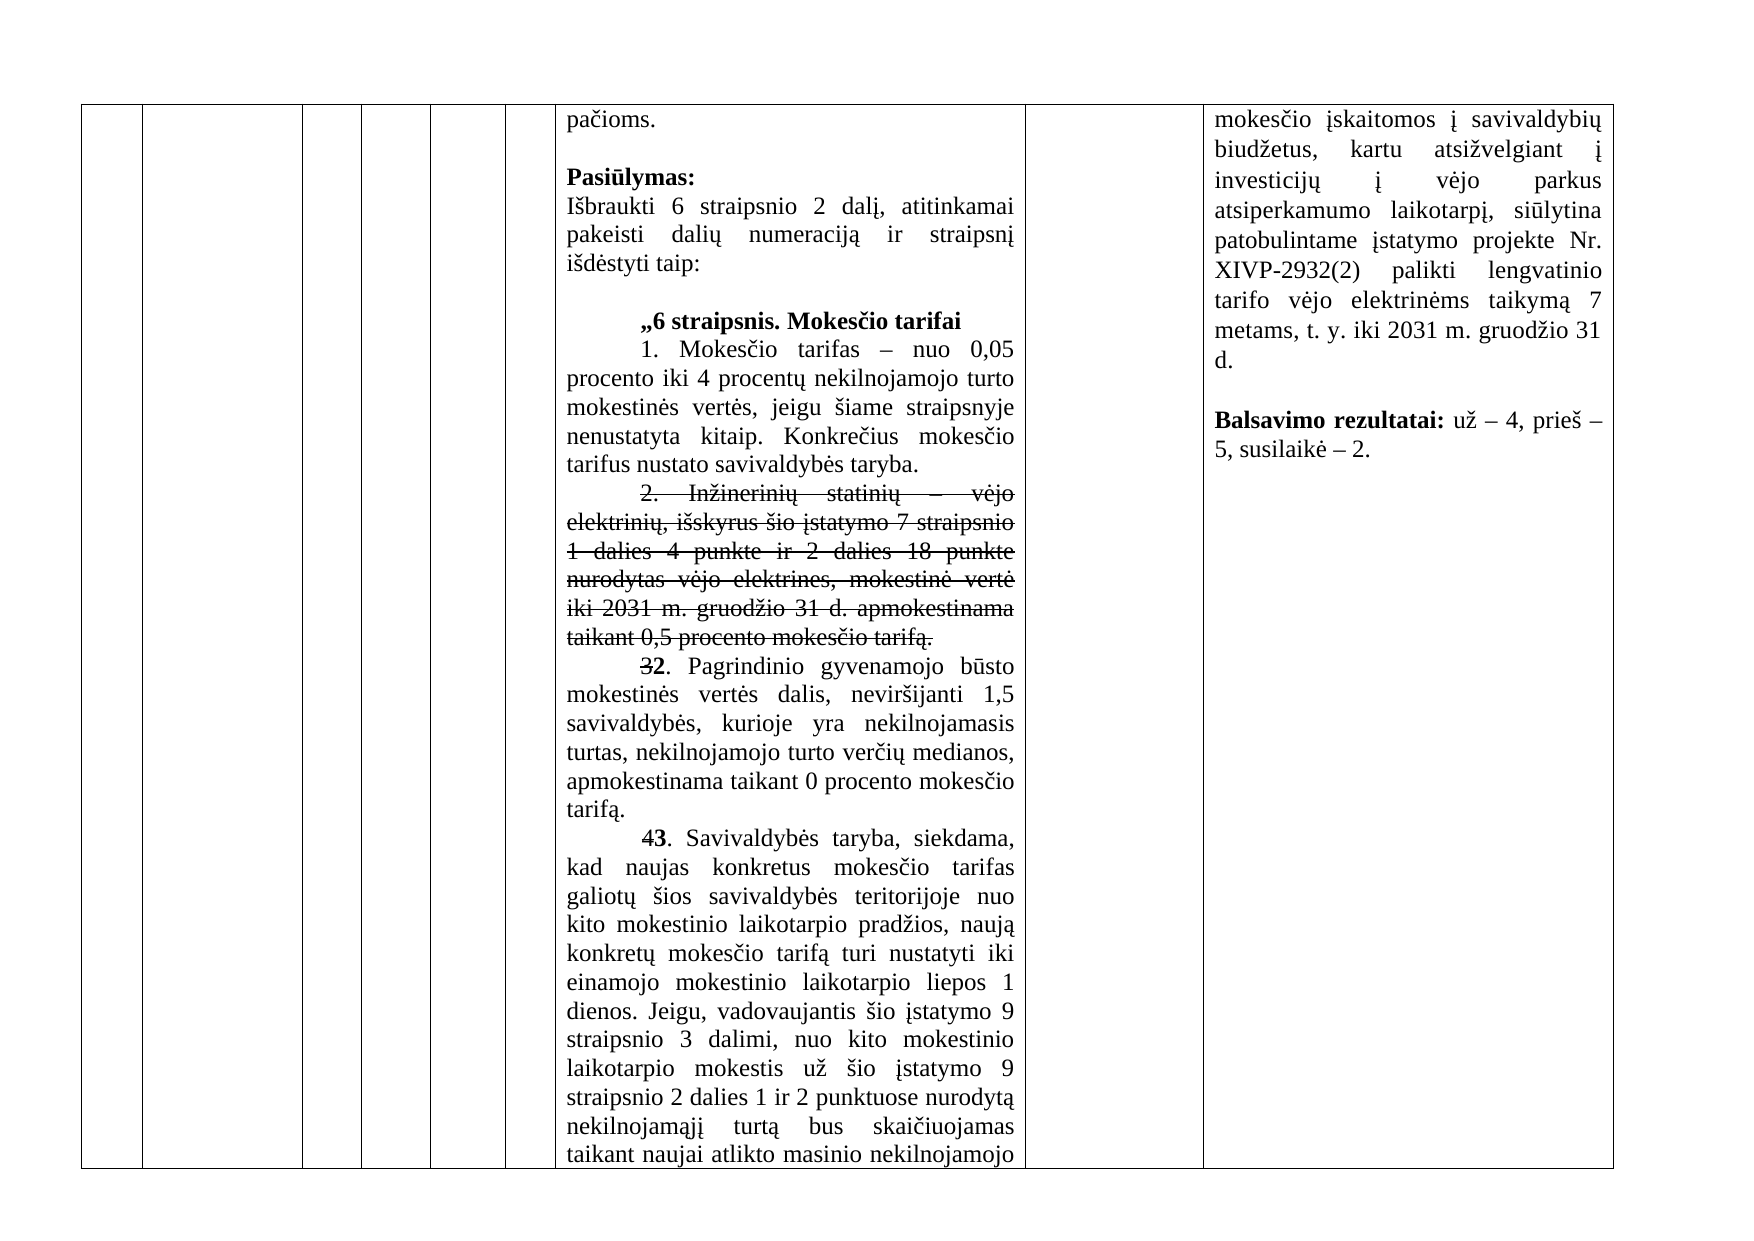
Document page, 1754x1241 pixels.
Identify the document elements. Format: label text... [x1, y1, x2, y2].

table_cell pačioms. Pasiūlymas: Išbraukti 6 straipsnio 2 dalį, atitinkamai pakeisti dalių numeraciją ir straipsnį išdėstyti taip: „6 straipsnis. Mokesčio tarifai 1. Mokesčio tarifas – nuo 0,05 procento iki 4 procentų nekilnojamojo turto mokestinės vertės, jeigu šiame straipsnyje nenustatyta kitaip. Konkrečius mokesčio tarifus nustato savivaldybės taryba. 2. Inžinerinių statinių – vėjo elektrinių, išskyrus šio įstatymo 7 straipsnio 1 dalies 4 punkte ir 2 dalies 18 punkte nurodytas vėjo elektrines, mokestinė vertė iki 2031 m. gruodžio 31 d. apmokestinama taikant 0,5 procento mokesčio tarifą. 32. Pagrindinio gyvenamojo būsto mokestinės vertės dalis, neviršijanti 1,5 savivaldybės, kurioje yra nekilnojamasis turtas, nekilnojamojo turto verčių medianos, apmokestinama taikant 0 procento mokesčio tarifą. 43. Savivaldybės taryba, siekdama, kad naujas konkretus mokesčio tarifas galiotų šios savivaldybės teritorijoje nuo kito mokestinio laikotarpio pradžios, naują konkretų mokesčio tarifą turi nustatyti iki einamojo mokestinio laikotarpio liepos 1 dienos. Jeigu, vadovaujantis šio įstatymo 9 straipsnio 3 dalimi, nuo kito mokestinio laikotarpio mokestis už šio įstatymo 9 straipsnio 2 dalies 1 ir 2 punktuose nurodytą nekilnojamąjį turtą bus skaičiuojamas taikant naujai atlikto masinio nekilnojamojo [556, 105, 1025, 1168]
table_cell [143, 105, 302, 1168]
table_cell [1026, 105, 1203, 1168]
table_cell [431, 105, 505, 1168]
table_cell [506, 105, 555, 1168]
table_cell [303, 105, 361, 1168]
table_cell [362, 105, 430, 1168]
table_cell [82, 105, 142, 1168]
table_cell mokesčio įskaitomos į savivaldybių biudžetus, kartu atsižvelgiant į investicijų į vėjo parkus atsiperkamumo laikotarpį, siūlytina patobulintame įstatymo projekte Nr. XIVP-2932(2) palikti lengvatinio tarifo vėjo elektrinėms taikymą 7 metams, t. y. iki 2031 m. gruodžio 31 d. Balsavimo rezultatai: už – 4, prieš –5, susilaikė – 2. [1204, 105, 1613, 1168]
